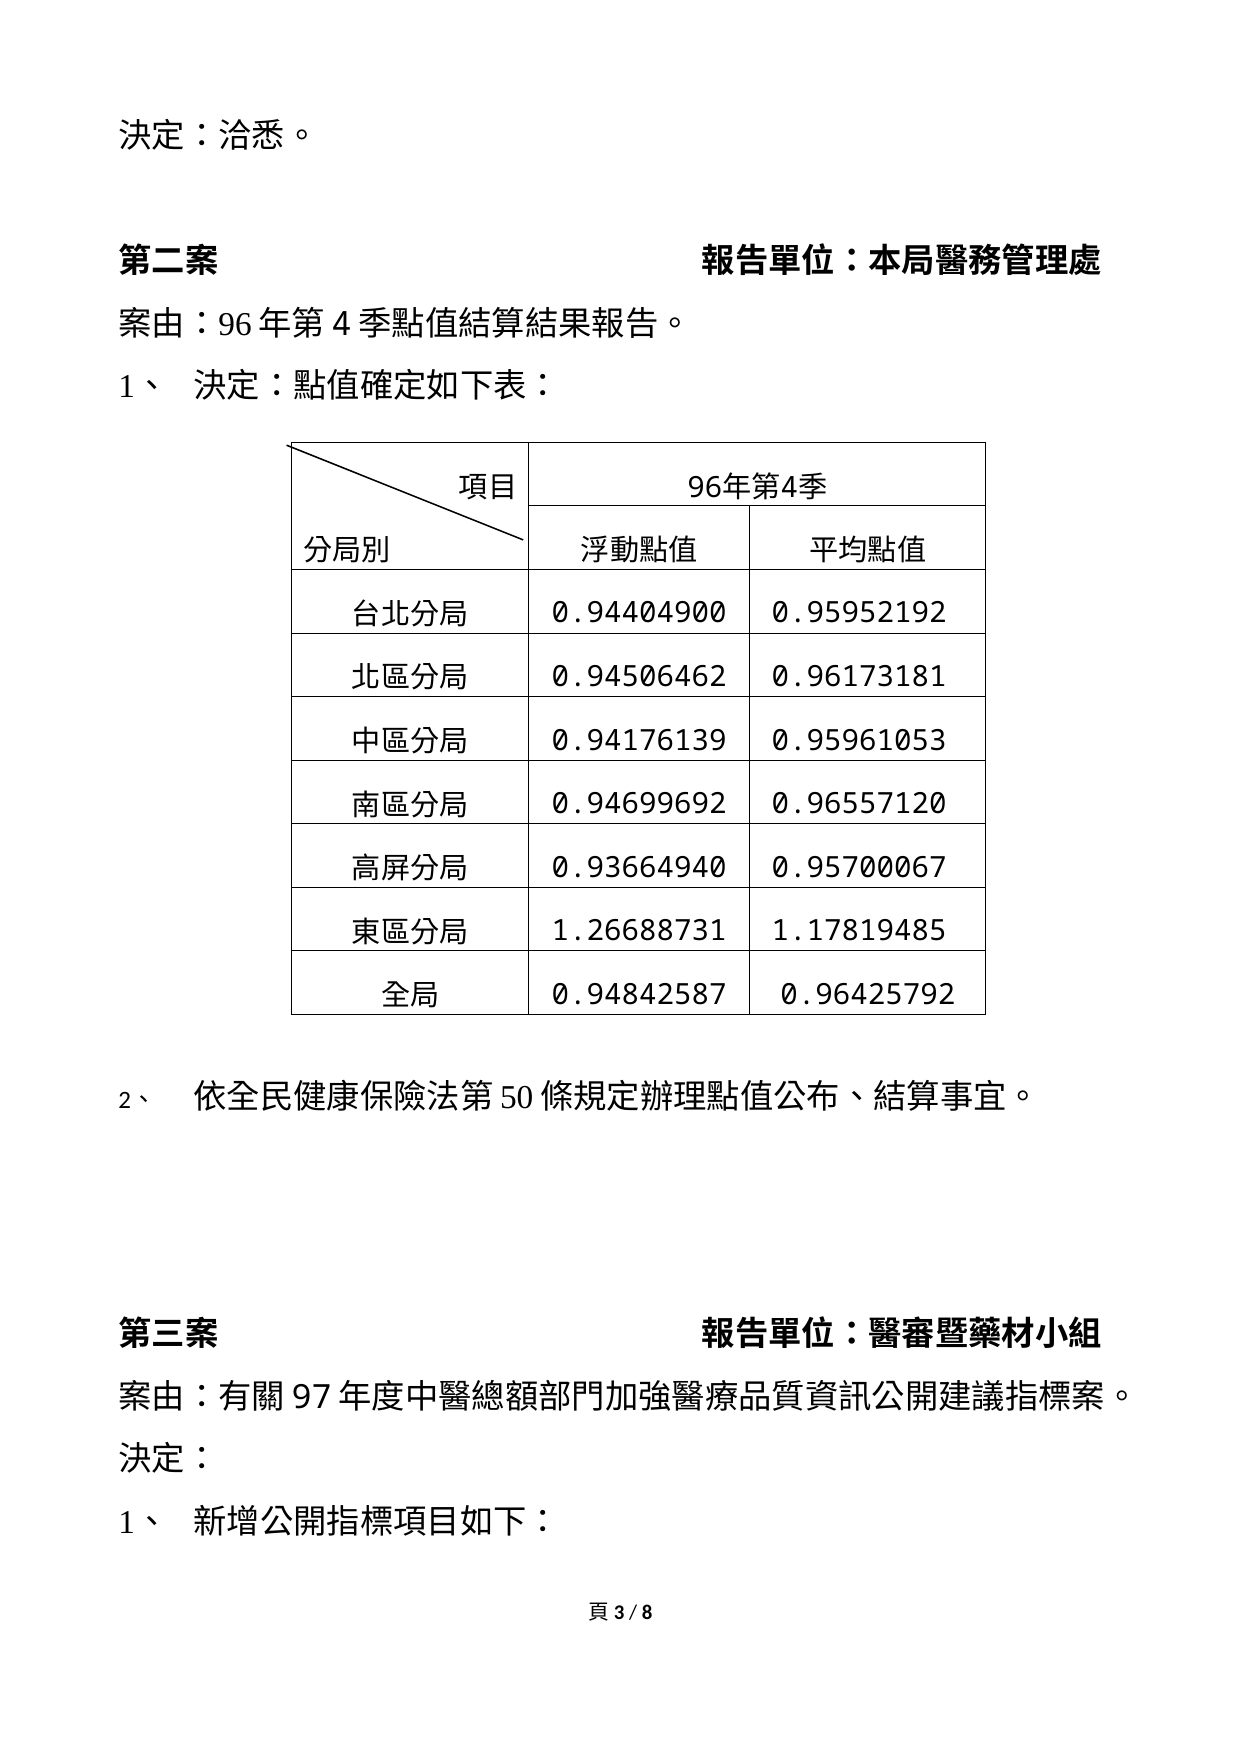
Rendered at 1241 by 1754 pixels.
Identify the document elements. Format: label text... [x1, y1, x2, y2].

table_cell 0.96557120 [750, 761, 985, 823]
table_cell 南區分局 [292, 761, 528, 823]
table_cell 東區分局 [292, 888, 528, 950]
table_cell 0.95961053 [750, 697, 985, 759]
table_cell 0.96173181 [750, 634, 985, 696]
table_cell 0.95700067 [750, 824, 985, 887]
list 新增公開指標項目如下： [118, 1477, 1122, 1540]
list 決定：點值確定如下表： [118, 342, 1122, 404]
table_cell 0.96425792 [750, 951, 985, 1014]
table_cell 0.95952192 [750, 570, 985, 632]
table_cell 0.94404900 [529, 570, 749, 632]
table_cell 0.94176139 [529, 697, 749, 759]
table_cell 全局 [292, 951, 528, 1014]
table_cell 平均點值 [750, 506, 985, 569]
table_cell 台北分局 [292, 570, 528, 632]
table_cell 浮動點值 [529, 506, 749, 569]
table_cell 1.17819485 [750, 888, 985, 950]
table_header 96年第4季 [529, 443, 985, 505]
text 案由：有關97年度中醫總額部門加強醫療品質資訊公開建議指標案。 [118, 1352, 1122, 1415]
table_cell 0.94842587 [529, 951, 749, 1014]
table_cell 北區分局 [292, 634, 528, 696]
text 第二案 報告單位：本局醫務管理處 [118, 217, 1122, 279]
table_cell 0.94506462 [529, 634, 749, 696]
table_cell 0.94699692 [529, 761, 749, 823]
text 決定： [118, 1415, 1122, 1477]
table_cell 0.93664940 [529, 824, 749, 887]
text 案由：96年第4季點值結算結果報告。 [118, 279, 1122, 342]
text 第三案 報告單位：醫審暨藥材小組 [118, 1290, 1122, 1352]
text 決定：洽悉。 [118, 92, 1122, 154]
table_cell 高屏分局 [292, 824, 528, 887]
list 依全民健康保險法第50條規定辦理點值公布、結算事宜。 [118, 1052, 1122, 1115]
table_cell 中區分局 [292, 697, 528, 759]
table_header 項目 [292, 443, 528, 505]
table_cell 分局別 [292, 505, 528, 569]
table_cell 1.26688731 [529, 888, 749, 950]
